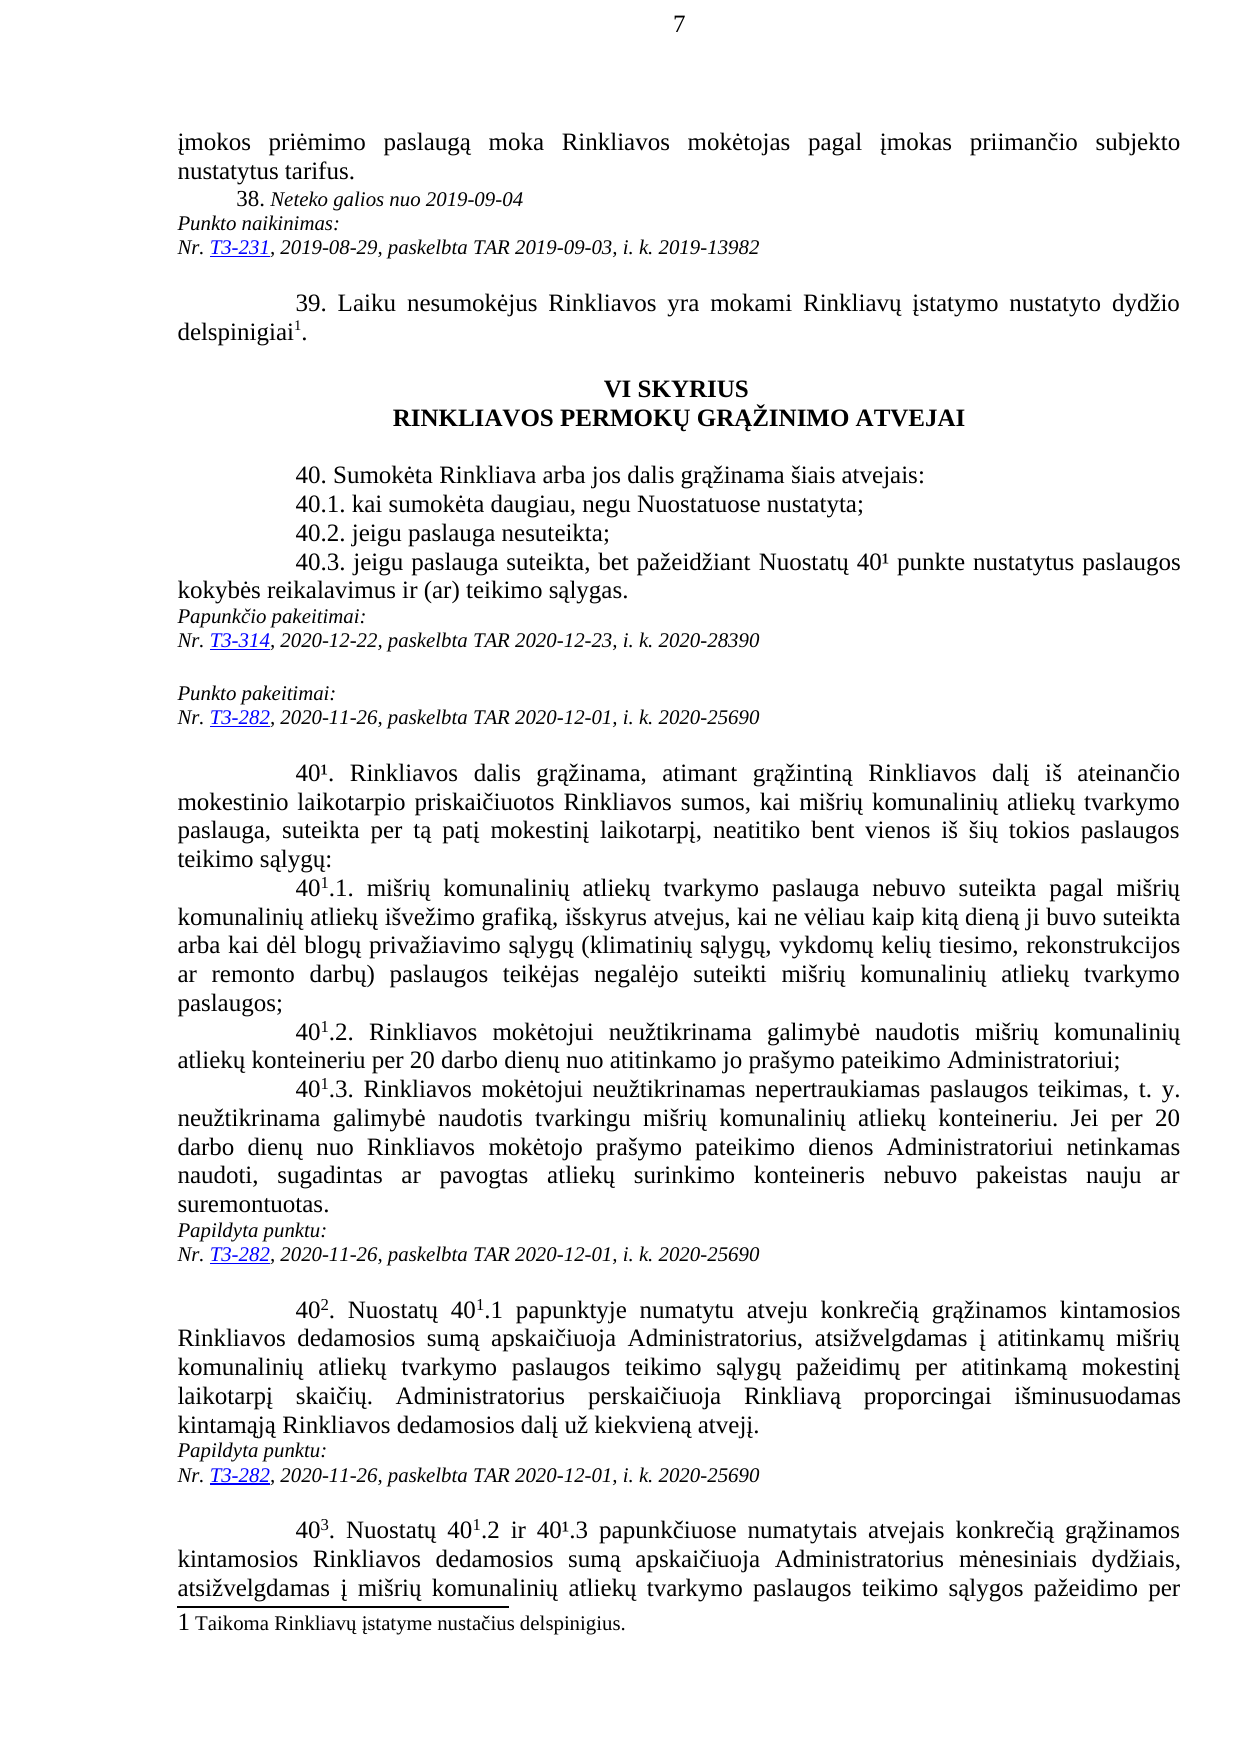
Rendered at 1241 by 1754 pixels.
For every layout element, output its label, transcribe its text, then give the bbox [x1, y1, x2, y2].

text įmokos priėmimo paslaugą moka Rinkliavos mokėtojas pagal įmokas priimančio subjekto nustatytus tarifus. [177, 127, 1181, 184]
text Nr. T3-282, 2020-11-26, paskelbta TAR 2020-12-01, i. k. 2020-25690 [177, 1242, 1181, 1266]
text Punkto pakeitimai: [177, 681, 1181, 705]
text Nr. T3-282, 2020-11-26, paskelbta TAR 2020-12-01, i. k. 2020-25690 [177, 1462, 1181, 1487]
text Nr. T3-282, 2020-11-26, paskelbta TAR 2020-12-01, i. k. 2020-25690 [177, 705, 1181, 729]
text 40¹. Rinkliavos dalis grąžinama, atimant grąžintiną Rinkliavos dalį iš ateinančio mokestinio laikotarpio priskaičiuotos Rinkliavos sumos, kai mišrių komunalinių atliekų tvarkymo paslauga, suteikta per tą patį mokestinį laikotarpį, neatitiko bent vienos iš šių tokios paslaugos teikimo sąlygų: [177, 758, 1181, 873]
text Papildyta punktu: [177, 1218, 1181, 1242]
text Taikoma Rinkliavų įstatyme nustačius delspinigius. [177, 1607, 1181, 1636]
text Papildyta punktu: [177, 1438, 1181, 1462]
text 40.3. jeigu paslauga suteikta, bet pažeidžiant Nuostatų 40¹ punkte nustatytus paslaugos kokybės reikalavimus ir (ar) teikimo sąlygas. [177, 547, 1181, 604]
text 40. Sumokėta Rinkliava arba jos dalis grąžinama šiais atvejais: [252, 460, 1181, 489]
text 401.3. Rinkliavos mokėtojui neužtikrinamas nepertraukiamas paslaugos teikimas, t. y. neužtikrinama galimybė naudotis tvarkingu mišrių komunalinių atliekų konteineriu. Jei per 20 darbo dienų nuo Rinkliavos mokėtojo prašymo pateikimo dienos Administratoriui netinkamas naudoti, sugadintas ar pavogtas atliekų surinkimo konteineris nebuvo pakeistas nauju ar suremontuotas. [177, 1074, 1181, 1218]
text Nr. T3-231, 2019-08-29, paskelbta TAR 2019-09-03, i. k. 2019-13982 [177, 235, 1181, 259]
text 403. Nuostatų 401.2 ir 40¹.3 papunkčiuose numatytais atvejais konkrečią grąžinamos kintamosios Rinkliavos dedamosios sumą apskaičiuoja Administratorius mėnesiniais dydžiais, atsižvelgdamas į mišrių komunalinių atliekų tvarkymo paslaugos teikimo sąlygos pažeidimo per [177, 1515, 1181, 1602]
text Papunkčio pakeitimai: [177, 604, 1181, 628]
text RINKLIAVOS PERMOKŲ GRĄŽINIMO ATVEJAI [177, 403, 1181, 432]
text 401.1. mišrių komunalinių atliekų tvarkymo paslauga nebuvo suteikta pagal mišrių komunalinių atliekų išvežimo grafiką, išskyrus atvejus, kai ne vėliau kaip kitą dieną ji buvo suteikta arba kai dėl blogų privažiavimo sąlygų (klimatinių sąlygų, vykdomų kelių tiesimo, rekonstrukcijos ar remonto darbų) paslaugos teikėjas negalėjo suteikti mišrių komunalinių atliekų tvarkymo paslaugos; [177, 873, 1181, 1017]
text 40.2. jeigu paslauga nesuteikta; [252, 518, 1181, 547]
text 40.1. kai sumokėta daugiau, negu Nuostatuose nustatyta; [252, 489, 1181, 518]
text 38. Neteko galios nuo 2019-09-04 [177, 184, 1181, 211]
text 402. Nuostatų 401.1 papunktyje numatytu atveju konkrečią grąžinamos kintamosios Rinkliavos dedamosios sumą apskaičiuoja Administratorius, atsižvelgdamas į atitinkamų mišrių komunalinių atliekų tvarkymo paslaugos teikimo sąlygų pažeidimų per atitinkamą mokestinį laikotarpį skaičių. Administratorius perskaičiuoja Rinkliavą proporcingai išminusuodamas kintamąją Rinkliavos dedamosios dalį už kiekvieną atvejį. [177, 1295, 1181, 1438]
text Nr. T3-314, 2020-12-22, paskelbta TAR 2020-12-23, i. k. 2020-28390 [177, 628, 1181, 652]
text 39. Laiku nesumokėjus Rinkliavos yra mokami Rinkliavų įstatymo nustatyto dydžio delspinigiai. [177, 288, 1181, 345]
text 401.2. Rinkliavos mokėtojui neužtikrinama galimybė naudotis mišrių komunalinių atliekų konteineriu per 20 darbo dienų nuo atitinkamo jo prašymo pateikimo Administratoriui; [177, 1017, 1181, 1074]
text VI SKYRIUS [177, 374, 1181, 403]
text Punkto naikinimas: [177, 211, 1181, 235]
